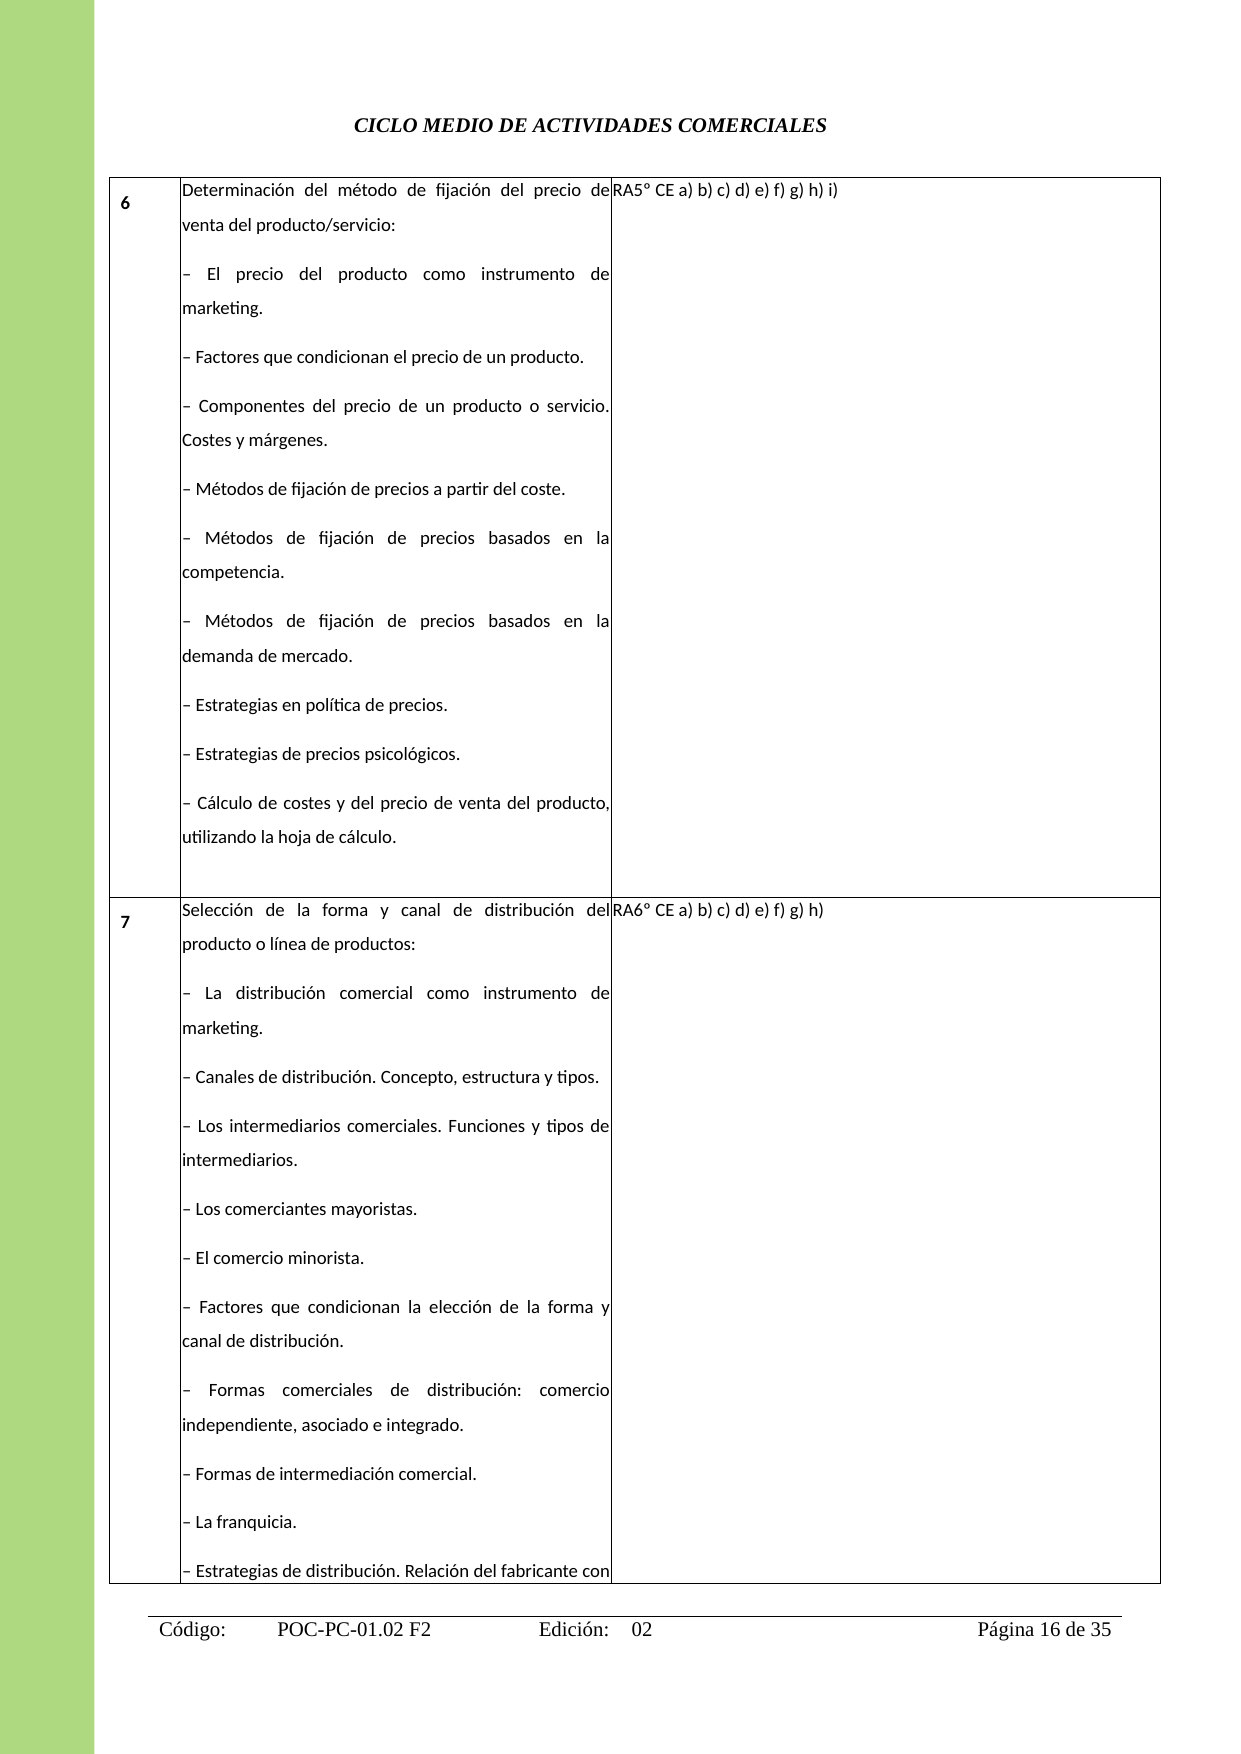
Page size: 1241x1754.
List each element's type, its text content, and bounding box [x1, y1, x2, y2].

table_cell Determinación del método de fijación del precio de venta del producto/servicio: – El precio del producto como instrumento de marketing. – Factores que condicionan el precio de un producto. – Componentes del precio de un producto o servicio. Costes y márgenes. – Métodos de fijación de precios a partir del coste. – Métodos de fijación de precios basados en la competencia. – Métodos de fijación de precios basados en la demanda de mercado. – Estrategias en política de precios. – Estrategias de precios psicológicos. – Cálculo de costes y del precio de venta del producto, utilizando la hoja de cálculo. [181, 178, 611, 897]
table_cell RA5º CE a) b) c) d) e) f) g) h) i) [612, 178, 1160, 897]
table_cell RA6º CE a) b) c) d) e) f) g) h) [612, 898, 1160, 1582]
table_cell 6 [110, 178, 180, 897]
table_cell Selección de la forma y canal de distribución del producto o línea de productos: – La distribución comercial como instrumento de marketing. – Canales de distribución. Concepto, estructura y tipos. – Los intermediarios comerciales. Funciones y tipos de intermediarios. – Los comerciantes mayoristas. – El comercio minorista. – Factores que condicionan la elección de la forma y canal de distribución. – Formas comerciales de distribución: comercio independiente, asociado e integrado. – Formas de intermediación comercial. – La franquicia. – Estrategias de distribución. Relación del fabricante con [181, 898, 611, 1582]
table_cell 7 [110, 898, 180, 1582]
